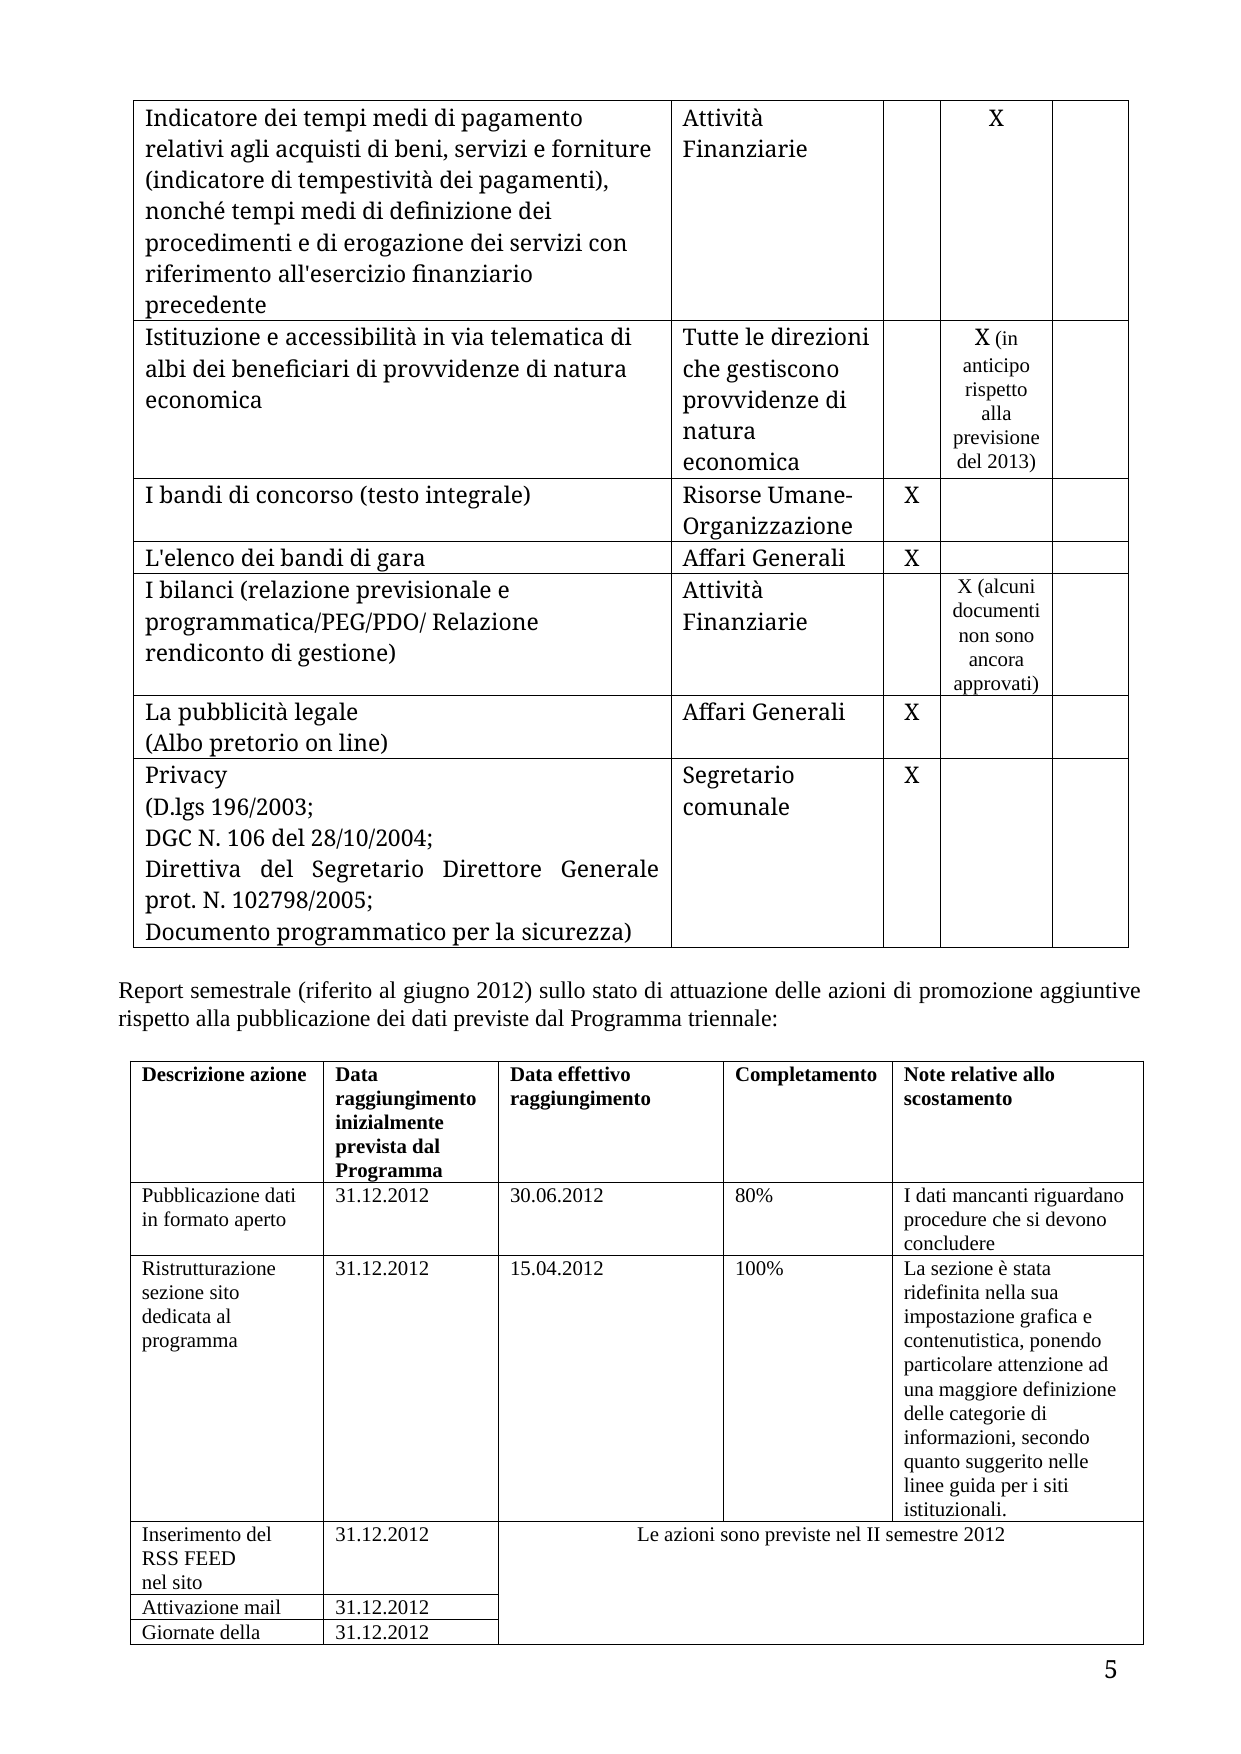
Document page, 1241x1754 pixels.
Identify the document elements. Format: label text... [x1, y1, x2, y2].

table_cell Le azioni sono previste nel II semestre 2012 [499, 1522, 1143, 1644]
table_header Data raggiungimento inizialmente prevista dal Programma [324, 1062, 498, 1182]
table_cell I dati mancanti riguardano procedure che si devono concludere [893, 1183, 1143, 1255]
table_cell Segretario comunale [672, 759, 883, 947]
table_cell Attività Finanziarie [672, 101, 883, 320]
table_cell [941, 542, 1052, 573]
table_cell X [941, 101, 1052, 320]
text Report semestrale (riferito al giugno 2012) sullo stato di attuazione delle azioni di promozione aggiuntive rispetto alla pubblicazione dei dati previste dal Programma triennale: [118, 977, 1144, 1032]
table_cell I bilanci (relazione previsionale e programmatica/PEG/PDO/ Relazione rendiconto di gestione) [134, 574, 671, 695]
table_header Completamento [724, 1062, 892, 1182]
table_cell X [884, 696, 940, 758]
table_cell 15.04.2012 [499, 1256, 723, 1521]
table_cell X (in anticipo rispetto alla previsione del 2013) [941, 321, 1052, 477]
table_cell Risorse Umane- Organizzazione [672, 479, 883, 541]
table_cell 31.12.2012 [324, 1595, 498, 1619]
table_cell [1053, 574, 1128, 695]
table_cell [884, 574, 940, 695]
table_cell X [884, 759, 940, 947]
table_cell [1053, 321, 1128, 477]
table_cell Indicatore dei tempi medi di pagamento relativi agli acquisti di beni, servizi e forniture (indicatore di tempestività dei pagamenti), nonché tempi medi di definizione dei procedimenti e di erogazione dei servizi con riferimento all'esercizio finanziario precedente [134, 101, 671, 320]
table_cell [1053, 696, 1128, 758]
table_cell [1053, 101, 1128, 320]
table_cell X (alcuni documenti non sono ancora approvati) [941, 574, 1052, 695]
table_cell Privacy (D.lgs 196/2003; DGC N. 106 del 28/10/2004; Direttiva del Segretario Direttore Generale prot. N. 102798/2005; Documento programmatico per la sicurezza) [134, 759, 671, 947]
table_cell Inserimento del RSS FEED nel sito [131, 1522, 323, 1594]
table_cell [941, 759, 1052, 947]
table_cell Tutte le direzioni che gestiscono provvidenze di natura economica [672, 321, 883, 477]
table_header Descrizione azione [131, 1062, 323, 1182]
table_cell 31.12.2012 [324, 1256, 498, 1521]
table_cell Pubblicazione dati in formato aperto [131, 1183, 323, 1255]
table_cell [941, 696, 1052, 758]
table_cell Affari Generali [672, 542, 883, 573]
table_cell Attività Finanziarie [672, 574, 883, 695]
table_cell I bandi di concorso (testo integrale) [134, 479, 671, 541]
table_cell L'elenco dei bandi di gara [134, 542, 671, 573]
table_cell Attivazione mail [131, 1595, 323, 1619]
table_header Note relative allo scostamento [893, 1062, 1143, 1182]
table_cell 30.06.2012 [499, 1183, 723, 1255]
table_cell 100% [724, 1256, 892, 1521]
table_cell 80% [724, 1183, 892, 1255]
table_cell X [884, 542, 940, 573]
table_cell Affari Generali [672, 696, 883, 758]
table_header Data effettivo raggiungimento [499, 1062, 723, 1182]
table_cell Ristrutturazione sezione sito dedicata al programma [131, 1256, 323, 1521]
table_cell [1053, 759, 1128, 947]
table_cell [1053, 479, 1128, 541]
table_cell [884, 101, 940, 320]
table_cell [1053, 542, 1128, 573]
table_cell La pubblicità legale (Albo pretorio on line) [134, 696, 671, 758]
table_cell 31.12.2012 [324, 1183, 498, 1255]
table_cell 31.12.2012 [324, 1620, 498, 1644]
table_cell Giornate della [131, 1620, 323, 1644]
table_cell [884, 321, 940, 477]
table_cell Istituzione e accessibilità in via telematica di albi dei beneficiari di provvidenze di natura economica [134, 321, 671, 477]
table_cell La sezione è stata ridefinita nella sua impostazione grafica e contenutistica, ponendo particolare attenzione ad una maggiore definizione delle categorie di informazioni, secondo quanto suggerito nelle linee guida per i siti istituzionali. [893, 1256, 1143, 1521]
table_cell 31.12.2012 [324, 1522, 498, 1594]
table_cell [941, 479, 1052, 541]
table_cell X [884, 479, 940, 541]
